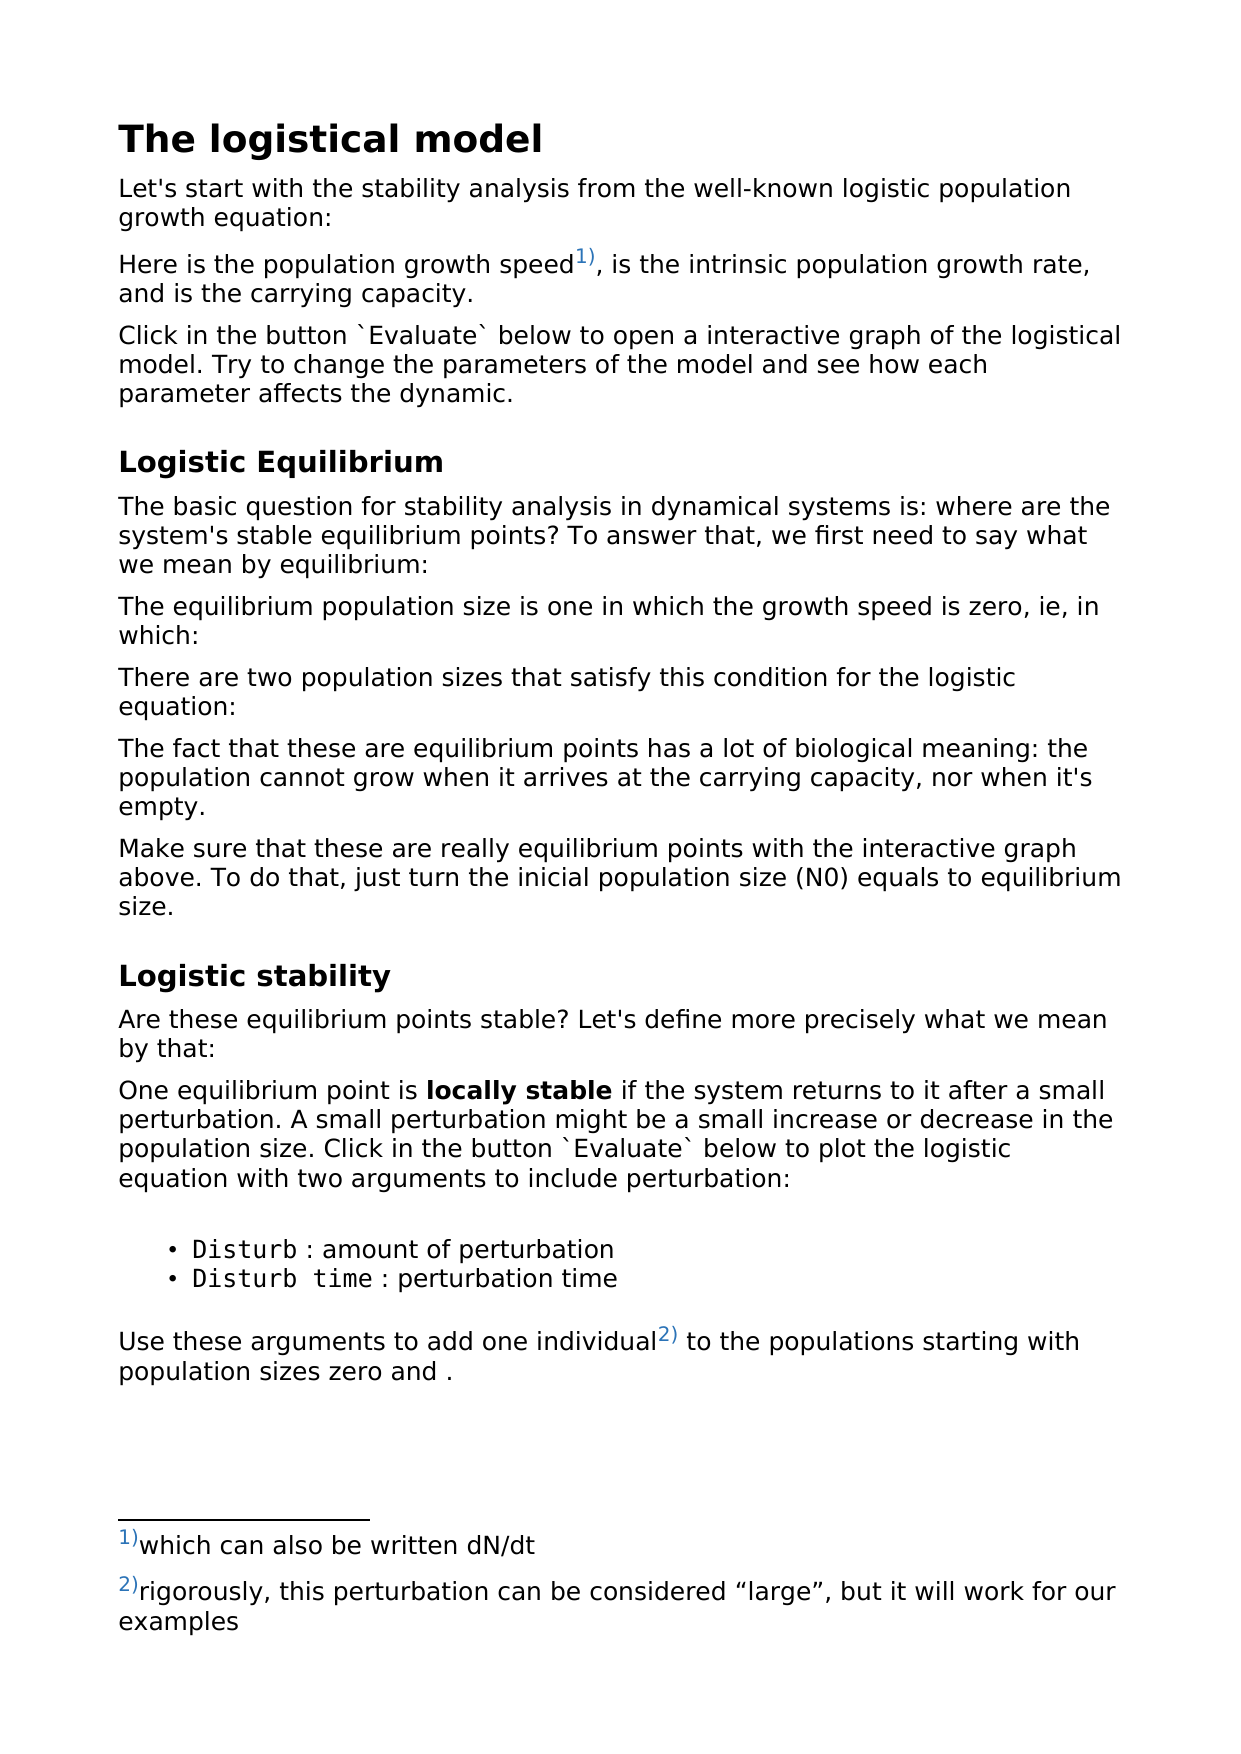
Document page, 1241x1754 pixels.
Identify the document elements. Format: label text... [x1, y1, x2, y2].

subtitle Logistic stability [118, 959, 1122, 993]
text Here is the population growth speed, is the intrinsic population growth rate, and is the carrying capacity. [118, 245, 1122, 308]
text The basic question for stability analysis in dynamical systems is: where are the system's stable equilibrium points? To answer that, we first need to say what we mean by equilibrium: [118, 492, 1122, 580]
list Disturb : amount of perturbation [177, 1235, 1122, 1264]
text Are these equilibrium points stable? Let's define more precisely what we mean by that: [118, 1005, 1122, 1064]
text Make sure that these are really equilibrium points with the interactive graph above. To do that, just turn the inicial population size (N0) equals to equilibrium size. [118, 834, 1122, 921]
list Disturb time : perturbation time [177, 1264, 1122, 1293]
text One equilibrium point is locally stable if the system returns to it after a small perturbation. A small perturbation might be a small increase or decrease in the population size. Click in the button `Evaluate` below to plot the logistic equation with two arguments to include perturbation: [118, 1076, 1122, 1193]
text There are two population sizes that satisfy this condition for the logistic equation: [118, 663, 1122, 721]
text which can also be written dN/dt [118, 1526, 1122, 1560]
subtitle Logistic Equilibrium [118, 446, 1122, 480]
text Let's start with the stability analysis from the well-known logistic population growth equation: [118, 174, 1122, 233]
text The fact that these are equilibrium points has a lot of biological meaning: the population cannot grow when it arrives at the carrying capacity, nor when it's empty. [118, 734, 1122, 821]
text The equilibrium population size is one in which the growth speed is zero, ie, in which: [118, 592, 1122, 651]
subtitle The logistical model [118, 118, 1122, 162]
text Click in the button `Evaluate` below to open a interactive graph of the logistical model. Try to change the parameters of the model and see how each parameter affects the dynamic. [118, 321, 1122, 408]
text rigorously, this perturbation can be considered “large”, but it will work for our examples [118, 1573, 1122, 1636]
text Use these arguments to add one individual to the populations starting with population sizes zero and . [118, 1323, 1122, 1386]
